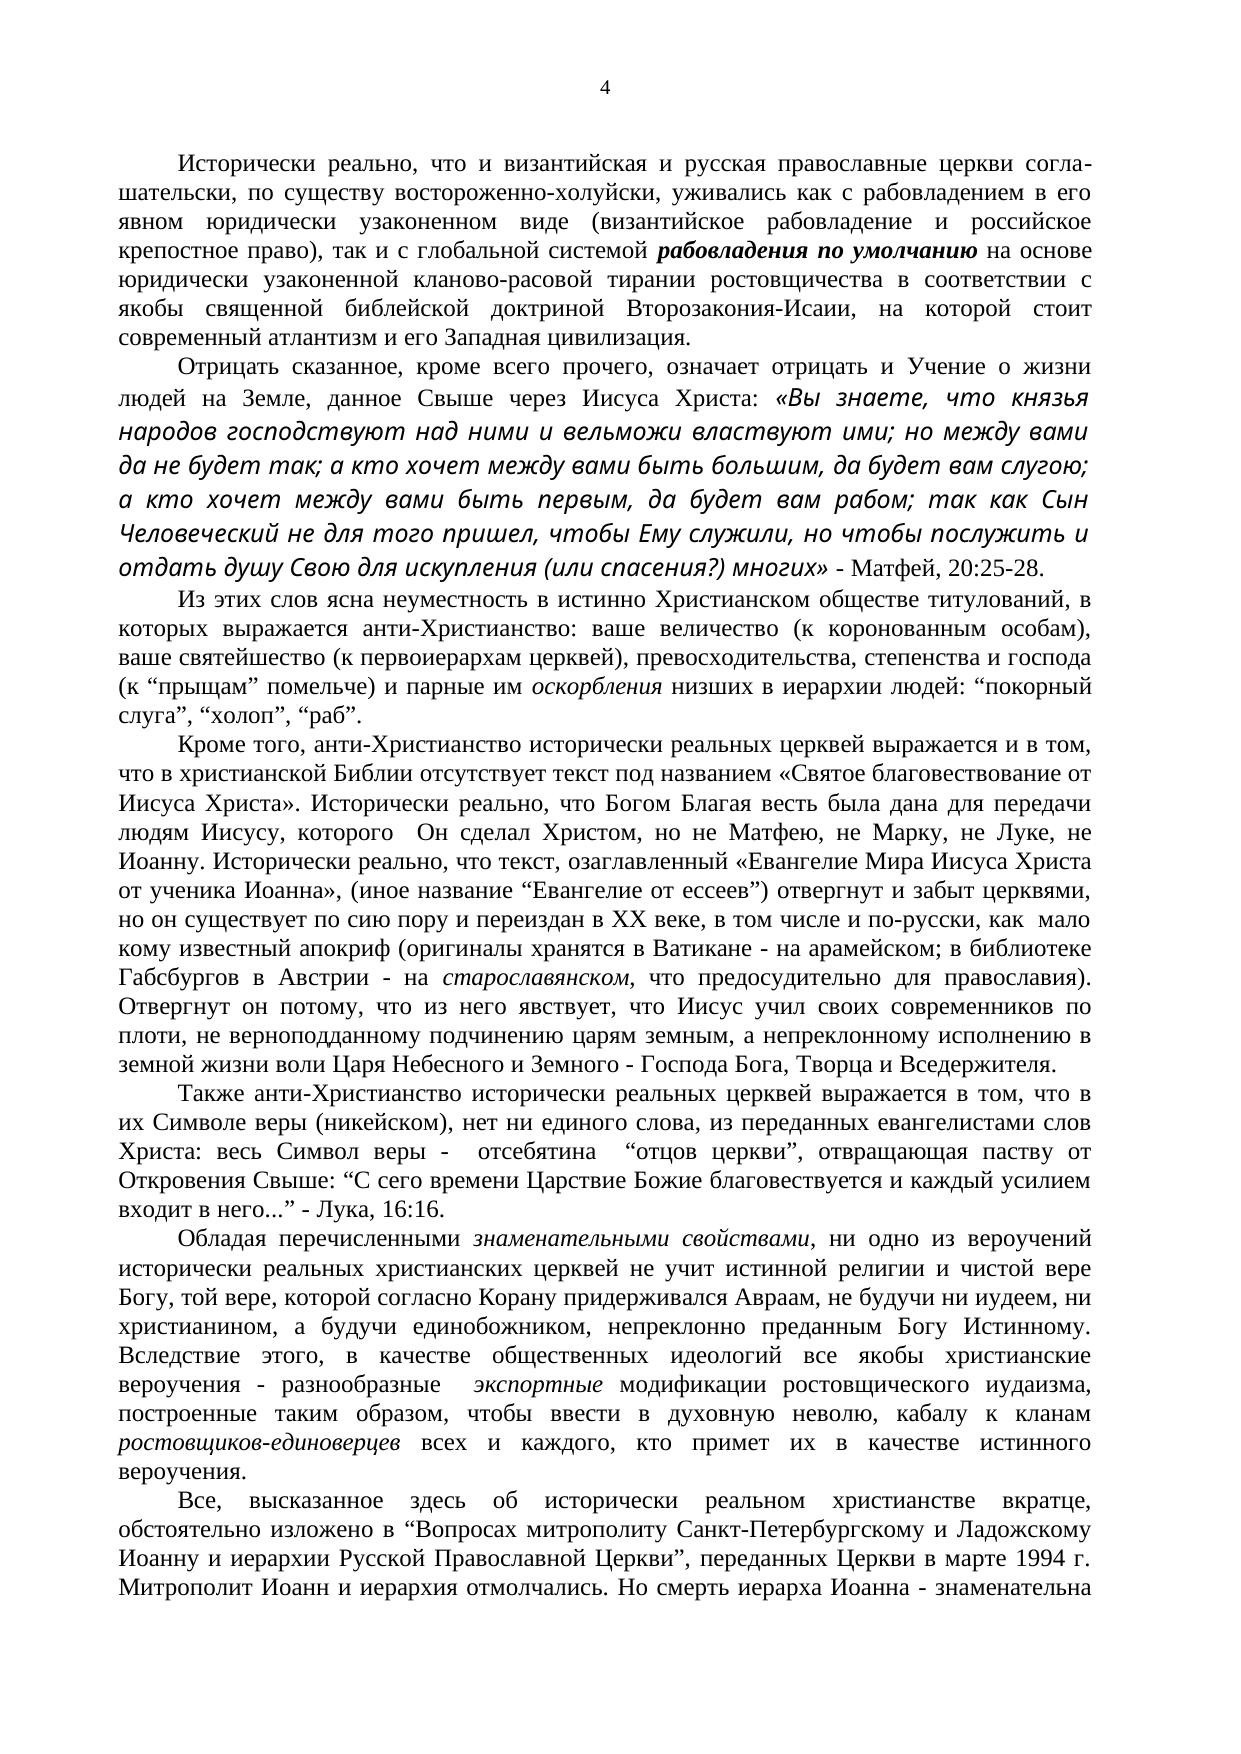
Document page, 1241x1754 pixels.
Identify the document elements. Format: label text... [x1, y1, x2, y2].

text Отрицать сказанное, кроме всего прочего, означает отрицать и Учение о жизни людей на Земле, данное Свыше через Иисуса Христа: «Вы знаете, что князья народов господствуют над ними и вельможи властвуют ими; но между вами да не будет так; а кто хочет между вами быть большим, да будет вам слугою; а кто хочет между вами быть первым, да будет вам рабом; так как Сын Человеческий не для того пришел, чтобы Ему служили, но чтобы послужить и отдать душу Свою для искупления (или спасения?) многих» - Матфей, 20:25-28. [118, 351, 1092, 584]
text Кроме того, анти-Христианство исторически реальных церквей выражается и в том, что в христианской Библии отсутствует текст под названием «Святое благовествование от Иисуса Христа». Исторически реально, что Богом Благая весть была дана для передачи людям Иисусу, которого Он сделал Христом, но не Матфею, не Марку, не Луке, не Иоанну. Исторически реально, что текст, озаглавленный «Евангелие Мира Иисуса Христа от ученика Иоанна», (иное название “Евангелие от ессеев”) отвергнут и забыт церквями, но он существует по сию пору и переиздан в ХХ веке, в том числе и по-русски, как мало кому известный апокриф (оригиналы хранятся в Ватикане - на арамейском; в библиотеке Габсбургов в Австрии - на старославянском, что предосудительно для православия). Отвергнут он потому, что из него явствует, что Иисус учил своих современников по плоти, не верноподданному подчинению царям земным, а непреклонному исполнению в земной жизни воли Царя Небесного и Земного - Господа Бога, Творца и Вседержителя. [118, 729, 1092, 1078]
text Из этих слов ясна неуместность в истинно Христианском обществе титулований, в которых выражается анти-Христианство: ваше величество (к коронованным особам), ваше святейшество (к первоиерархам церквей), превосходительства, степенства и господа (к “прыщам” помельче) и парные им оскорбления низших в иерархии людей: “покорный слуга”, “холоп”, “раб”. [118, 584, 1092, 729]
text Также анти-Христианство исторически реальных церквей выражается в том, что в их Символе веры (никейском), нет ни единого слова, из переданных евангелистами слов Христа: весь Символ веры - отсебятина “отцов церкви”, отвращающая паству от Откровения Свыше: “С сего времени Царствие Божие благовествуется и каждый усилием входит в него...” - Лука, 16:16. [118, 1078, 1092, 1223]
text Обладая перечисленными знаменательными свойствами, ни одно из вероучений исторически реальных христианских церквей не учит истинной религии и чистой вере Богу, той вере, которой согласно Корану придерживался Авраам, не будучи ни иудеем, ни христианином, а будучи единобожником, непреклонно преданным Богу Истинному. Вследствие этого, в качестве общественных идеологий все якобы христианские вероучения - разнообразные экспортные модификации ростовщического иудаизма, построенные таким образом, чтобы ввести в духовную неволю, кабалу к кланам ростовщиков-единоверцев всех и каждого, кто примет их в качестве истинного вероучения. [118, 1223, 1092, 1485]
text Все, высказанное здесь об исторически реальном христианстве вкратце, обстоятельно изложено в “Вопросах митрополиту Санкт-Петербургскому и Ладожскому Иоанну и иерархии Русской Православной Церкви”, переданных Церкви в марте 1994 г. Митрополит Иоанн и иерархия отмолчались. Но смерть иерарха Иоанна - знаменательна [118, 1485, 1092, 1601]
text Исторически реально, что и византийская и русская православные церкви согла­шательски, по существу востороженно-холуйски, уживались как с рабовладением в его явном юридически узаконенном виде (византийское рабовладение и российское крепостное право), так и с глобальной системой рабовладения по умолчанию на основе юридически узаконенной кланово-расовой тирании ростовщичества в соответствии с якобы священной библейской доктриной Второзакония-Исаии, на которой стоит современный атлантизм и его Западная цивилизация. [118, 148, 1092, 351]
